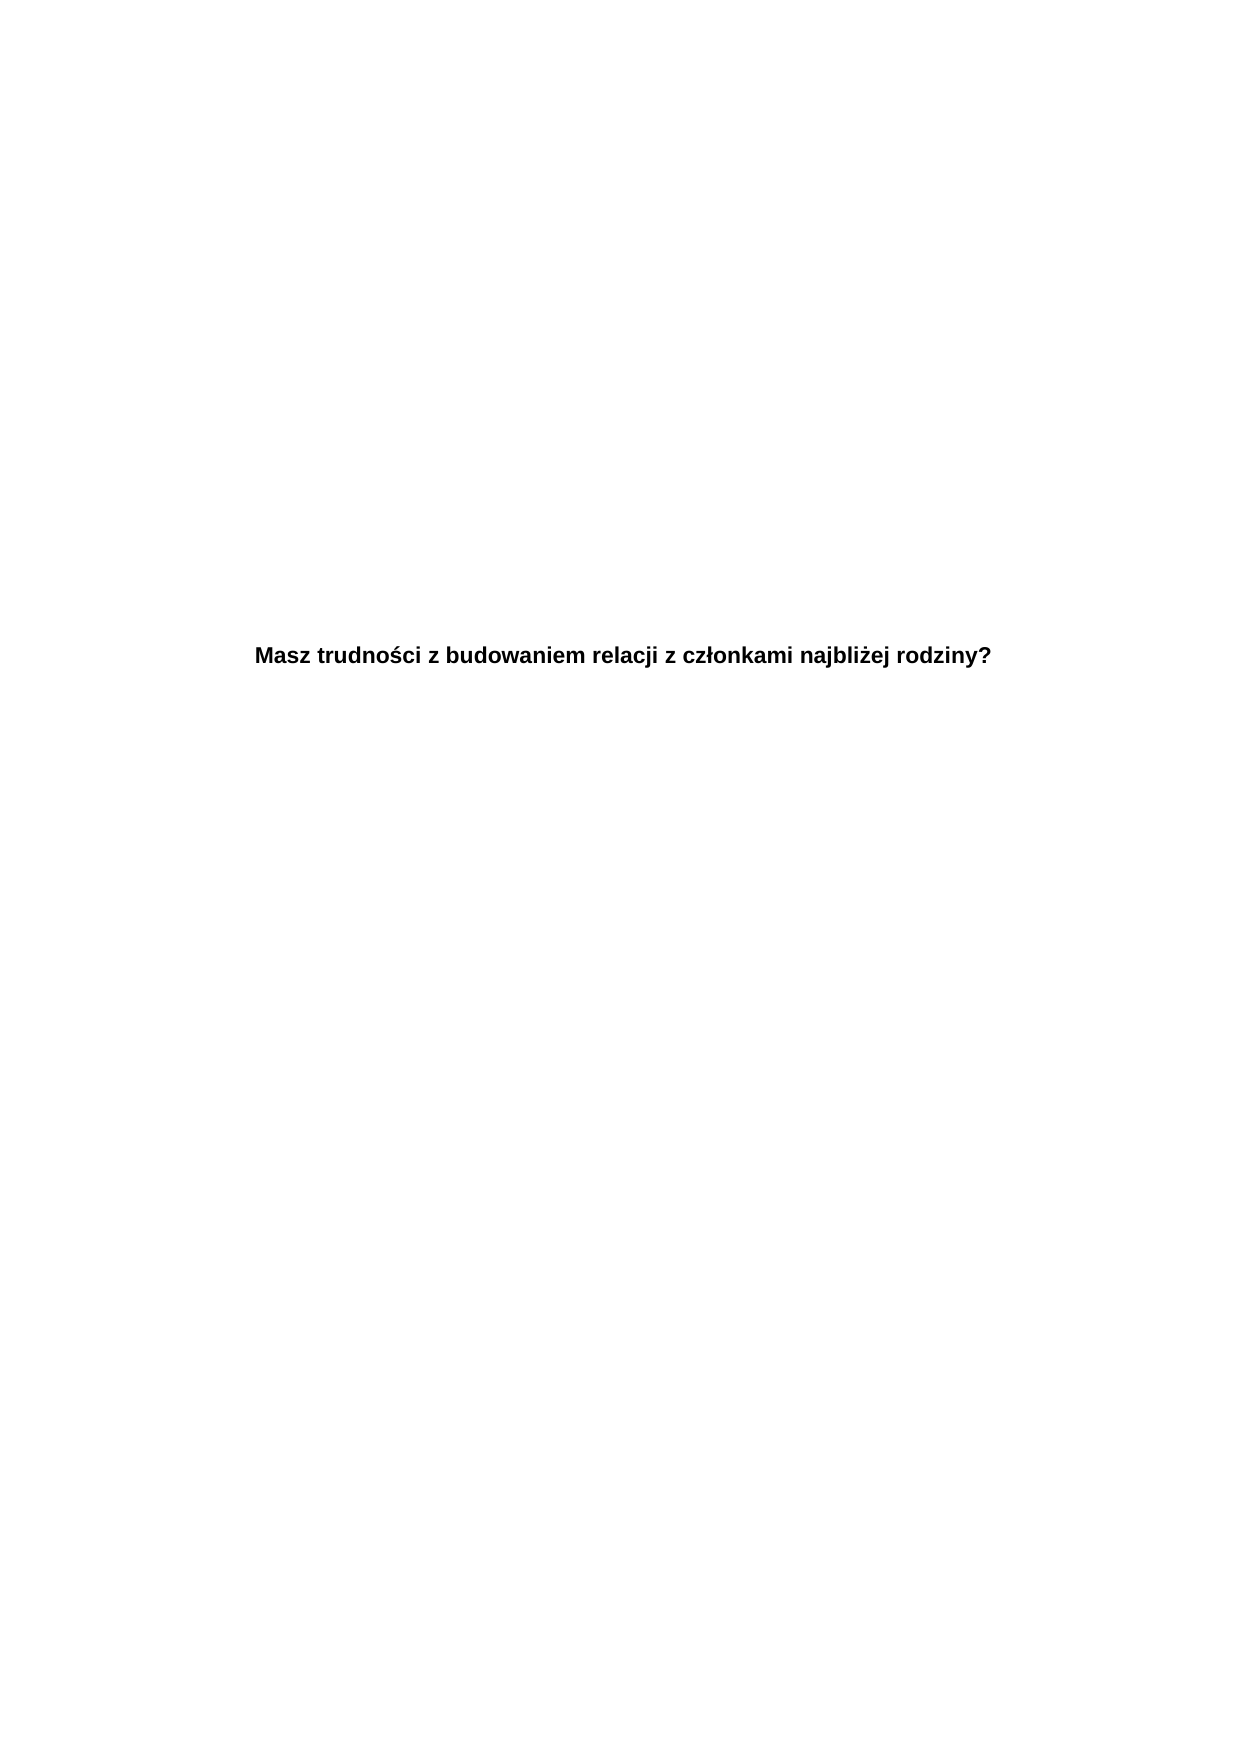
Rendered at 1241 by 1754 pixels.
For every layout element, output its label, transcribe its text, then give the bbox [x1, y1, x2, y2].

text Masz trudności z budowaniem relacji z członkami najbliżej rodziny? [118, 642, 1122, 668]
